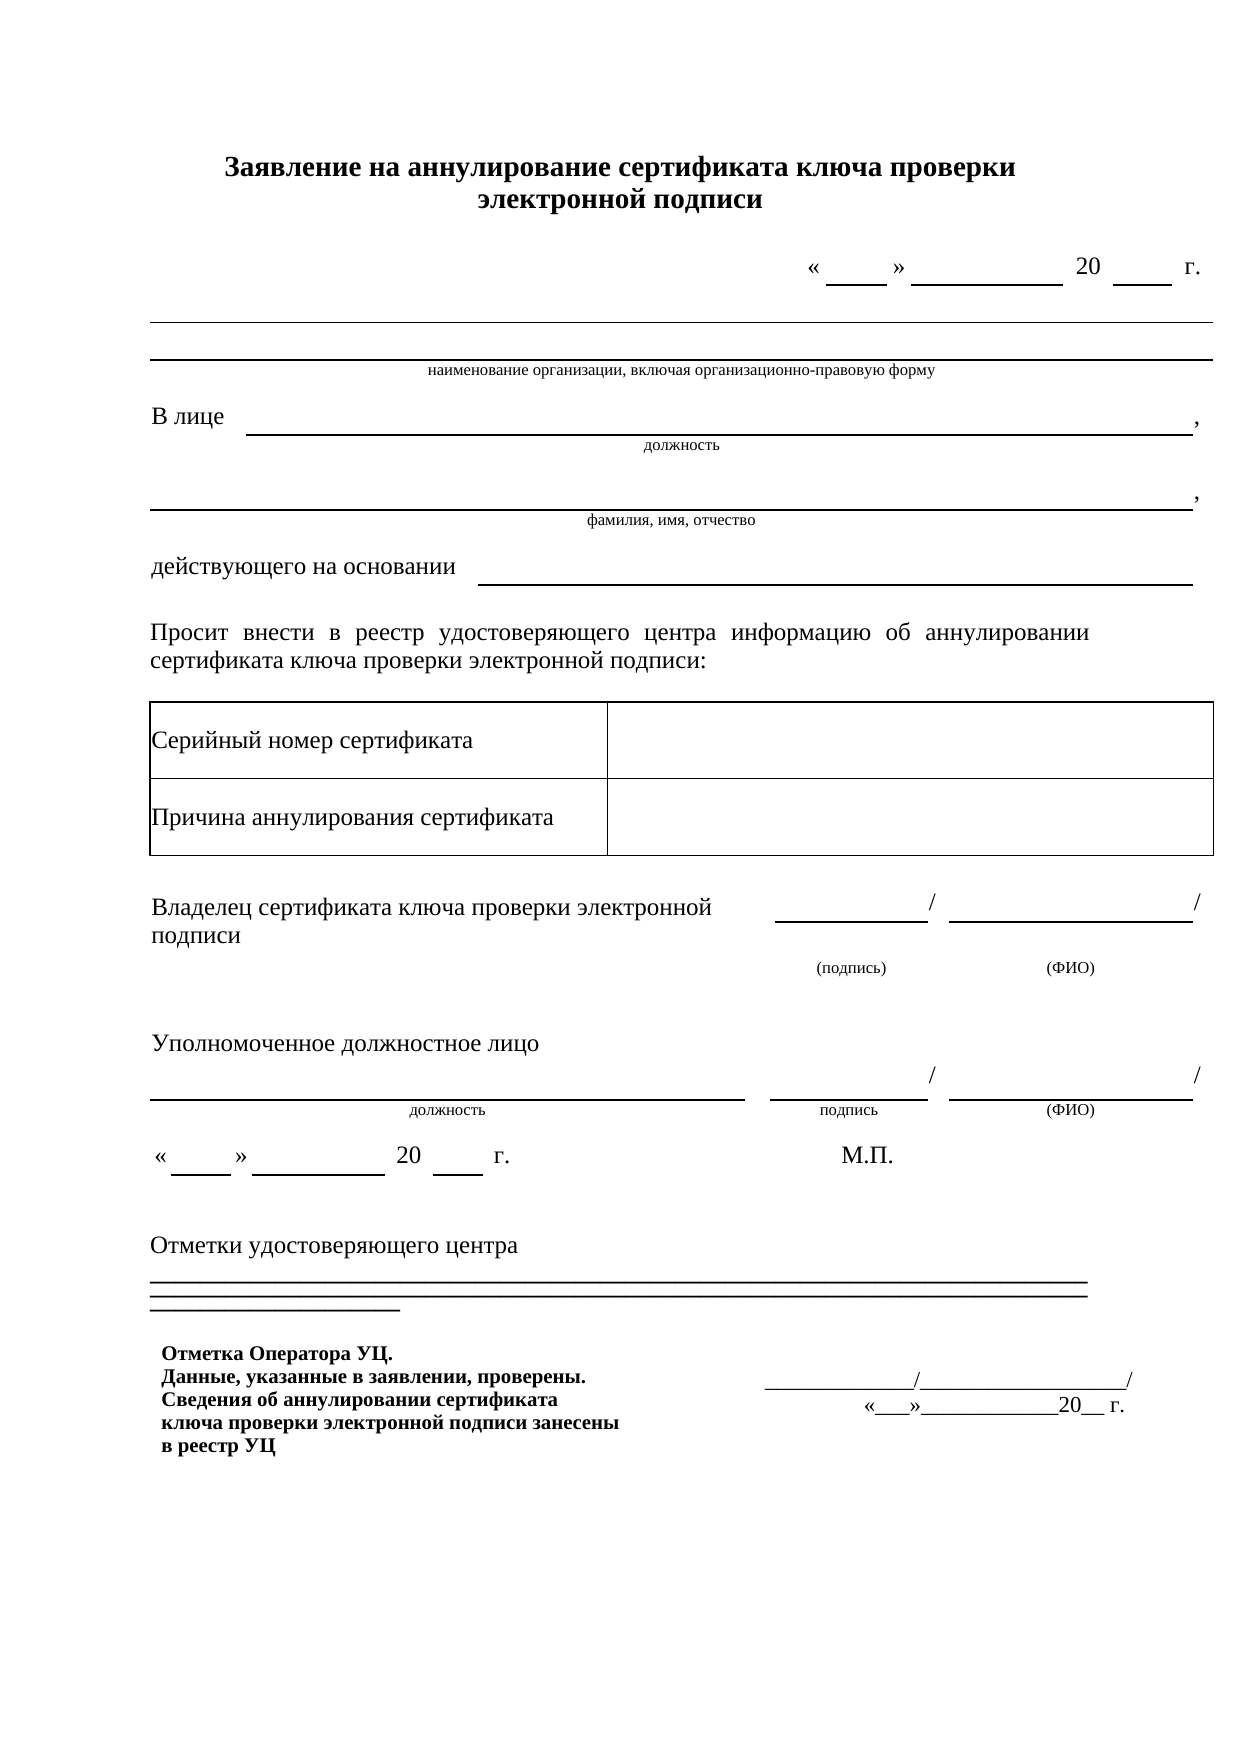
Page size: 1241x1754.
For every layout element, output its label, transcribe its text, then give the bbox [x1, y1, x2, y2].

table_header » [887, 247, 911, 284]
table_cell [1193, 1099, 1213, 1136]
table_header Отметка Оператора УЦ. Данные, указанные в заявлении, проверены. Сведения об аннулировании сертификата ключа проверки электронной подписи занесены в реестр УЦ [150, 1342, 684, 1457]
text __________________________________________________________________________________________________________________________________________________________________________ [150, 1258, 1090, 1314]
table_header Уполномоченное должностное лицо [150, 1024, 1213, 1061]
table_header [743, 884, 774, 921]
table_header _____________/__________________/ «___»____________20__ г. [684, 1342, 1213, 1457]
table_header Владелец сертификата ключа проверки электронной подписи [150, 884, 743, 959]
table_header г. [1172, 247, 1213, 284]
table_cell [928, 1099, 948, 1136]
table_cell наименование организации, включая организационно-правовую форму [150, 361, 1213, 397]
table_cell (ФИО) [949, 959, 1192, 996]
table_header / [1193, 884, 1213, 921]
table_cell « [150, 1136, 171, 1174]
table_cell , [1193, 472, 1213, 509]
table_cell [775, 923, 928, 959]
table_cell / [1193, 1061, 1213, 1099]
table_cell [745, 1099, 770, 1136]
table_cell [171, 1136, 231, 1174]
table_cell [743, 921, 774, 959]
table_cell [770, 1061, 928, 1099]
table_header / [928, 884, 948, 921]
table_header [949, 884, 1192, 921]
table_cell Причина аннулирования сертификата [151, 779, 607, 855]
table_cell [150, 323, 1213, 359]
table_cell [478, 547, 1192, 584]
table_cell [150, 1061, 745, 1099]
table_cell В лице [150, 397, 246, 434]
table_cell фамилия, имя, отчество [150, 511, 1192, 547]
table_cell (подпись) [775, 959, 928, 996]
table_cell должность [150, 434, 1213, 472]
table_cell [745, 1061, 770, 1099]
table_cell [1193, 547, 1213, 584]
table_header Серийный номер сертификата [151, 703, 607, 778]
table_cell [150, 959, 743, 996]
table_cell [433, 1136, 482, 1174]
table_cell 20 [385, 1136, 432, 1174]
table_cell г. [483, 1136, 521, 1174]
table_cell [928, 921, 948, 959]
table_cell [252, 1136, 384, 1174]
table_cell [1193, 921, 1213, 959]
table_cell [1193, 509, 1213, 547]
table_header [1113, 247, 1172, 284]
table_header « [801, 247, 826, 284]
table_cell [150, 472, 1192, 509]
table_cell » [231, 1136, 252, 1174]
table_cell , [1193, 397, 1213, 434]
table_cell [1193, 959, 1213, 996]
table_header [608, 703, 1213, 778]
text Просит внести в реестр удостоверяющего центра информацию об аннулировании сертификата ключа проверки электронной подписи: [150, 618, 1090, 674]
table_header [775, 884, 928, 921]
table_cell [949, 1061, 1192, 1099]
table_cell (ФИО) [949, 1101, 1192, 1136]
table_header [826, 247, 887, 284]
text Отметки удостоверяющего центра [150, 1231, 1090, 1258]
table_cell [150, 284, 1213, 322]
table_header [911, 247, 1063, 284]
table_cell должность [150, 1101, 745, 1136]
table_cell / [928, 1061, 948, 1099]
text Заявление на аннулирование сертификата ключа проверки электронной подписи [150, 150, 1090, 214]
table_cell [928, 959, 948, 996]
table_cell [743, 959, 774, 996]
table_cell М.П. [521, 1136, 1213, 1174]
table_cell [608, 779, 1213, 855]
table_header 20 [1063, 247, 1113, 284]
table_cell действующего на основании [150, 547, 478, 584]
table_cell подпись [770, 1101, 928, 1136]
table_cell [949, 923, 1192, 959]
table_cell [246, 397, 1192, 434]
table_header [150, 247, 801, 284]
